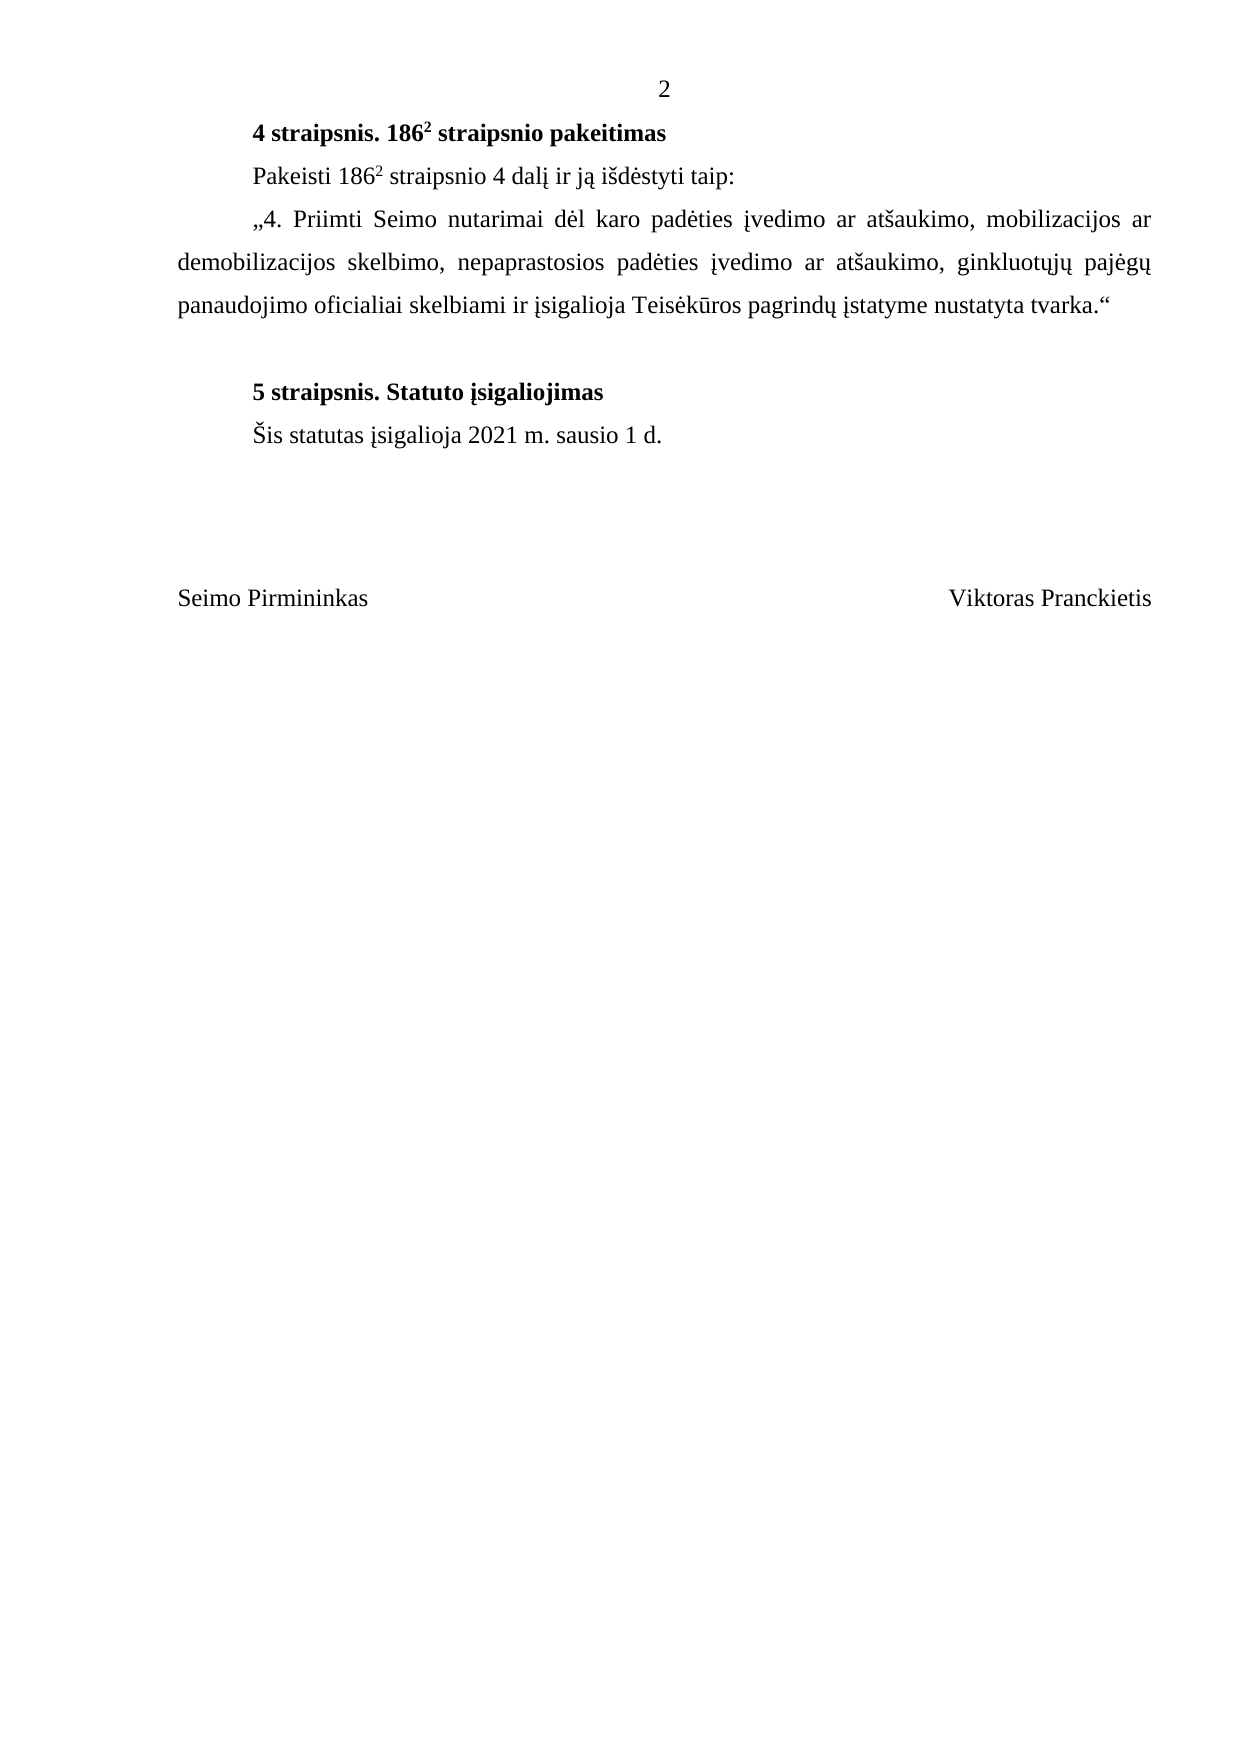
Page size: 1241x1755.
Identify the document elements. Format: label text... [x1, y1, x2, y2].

text Seimo Pirmininkas Viktoras Pranckietis [177, 583, 1152, 612]
text 4 straipsnis. 1862 straipsnio pakeitimas [177, 118, 1152, 147]
text „4. Priimti Seimo nutarimai dėl karo padėties įvedimo ar atšaukimo, mobilizacijos ar demobilizacijos skelbimo, nepaprastosios padėties įvedimo ar atšaukimo, ginkluotųjų pajėgų panaudojimo oficialiai skelbiami ir įsigalioja Teisėkūros pagrindų įstatyme nustatyta tvarka.“ [177, 204, 1152, 319]
text Šis statutas įsigalioja 2021 m. sausio 1 d. [177, 420, 1152, 449]
text 5 straipsnis. Statuto įsigaliojimas [177, 377, 1152, 406]
text Pakeisti 1862 straipsnio 4 dalį ir ją išdėstyti taip: [177, 161, 1152, 190]
